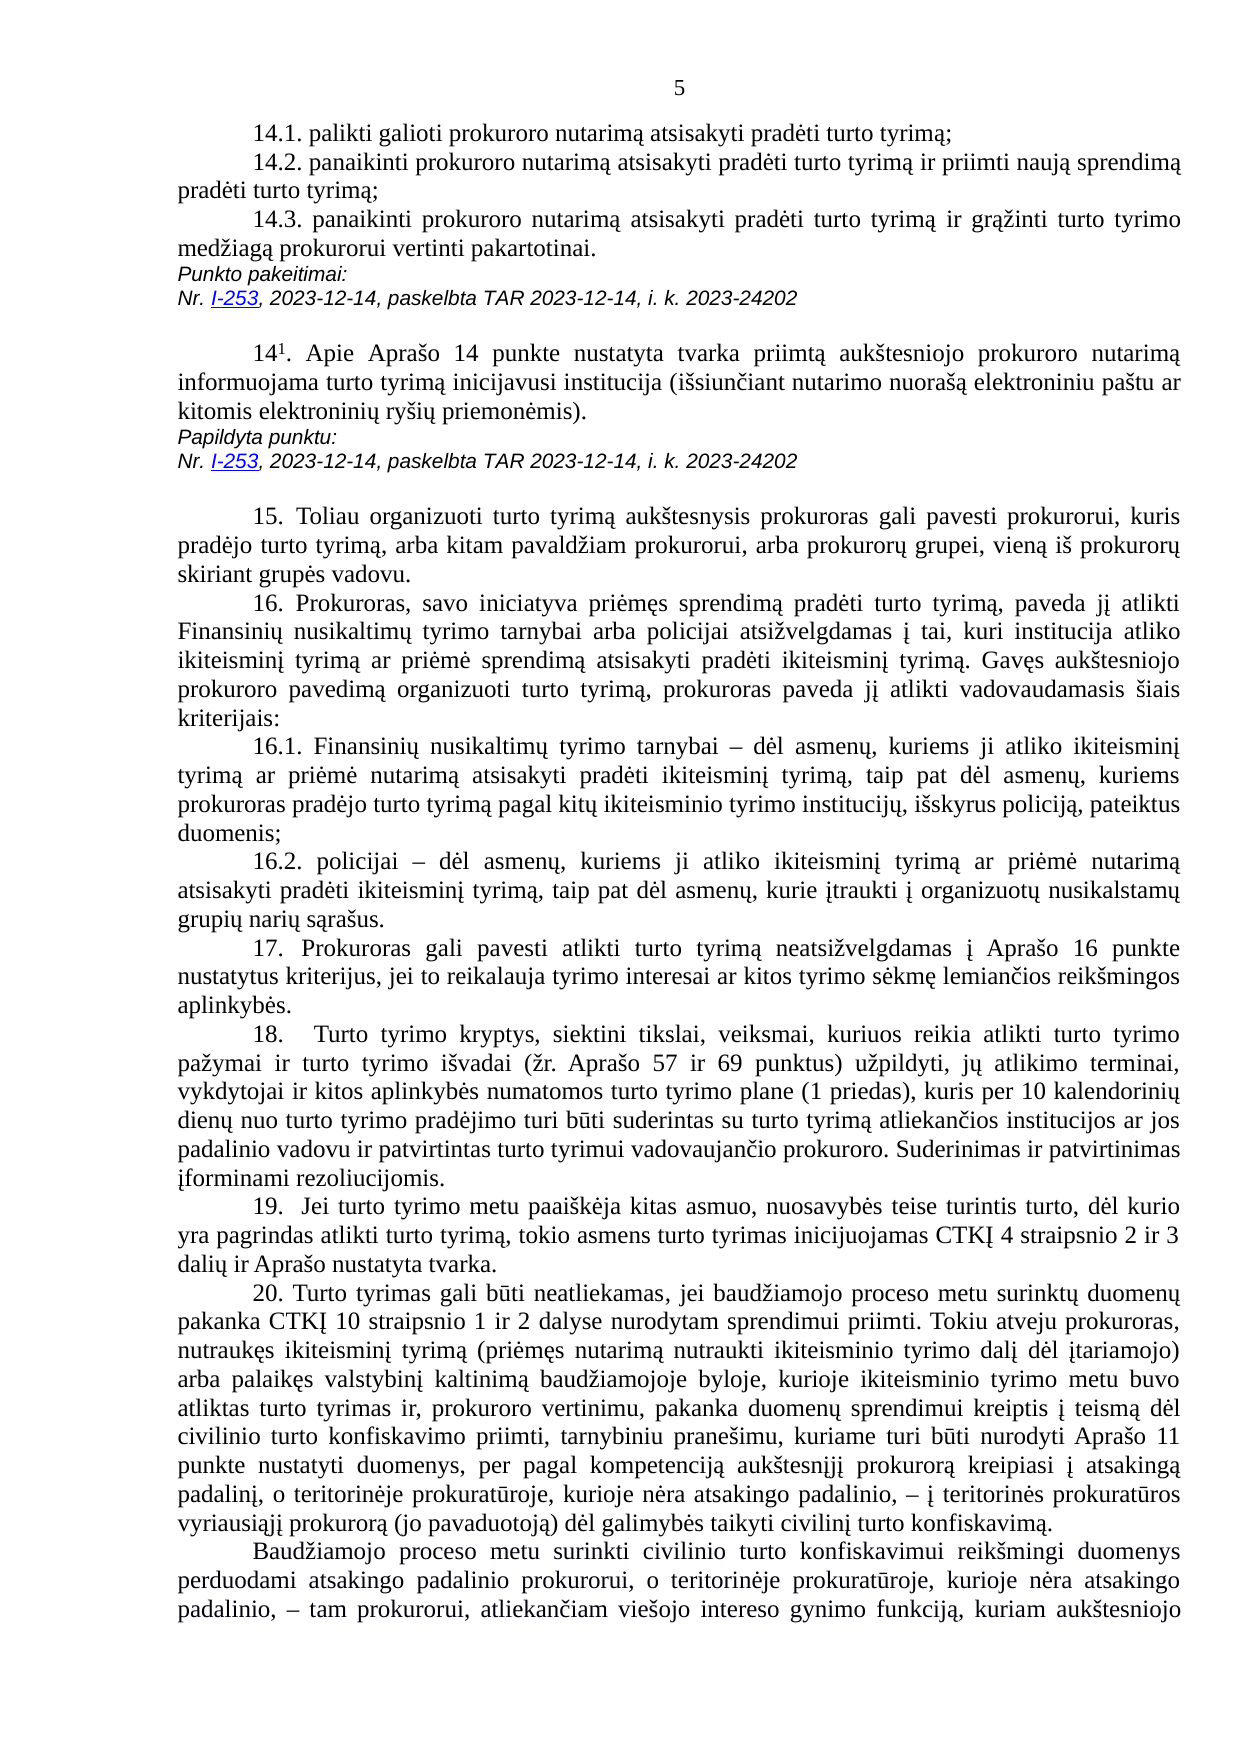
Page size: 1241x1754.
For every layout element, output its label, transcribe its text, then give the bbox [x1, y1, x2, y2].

text Nr. I-253, 2023-12-14, paskelbta TAR 2023-12-14, i. k. 2023-24202 [177, 449, 1181, 473]
text 17. Prokuroras gali pavesti atlikti turto tyrimą neatsižvelgdamas į Aprašo 16 punkte nustatytus kriterijus, jei to reikalauja tyrimo interesai ar kitos tyrimo sėkmę lemiančios reikšmingos aplinkybės. [177, 933, 1181, 1019]
text 14.3. panaikinti prokuroro nutarimą atsisakyti pradėti turto tyrimą ir grąžinti turto tyrimo medžiagą prokurorui vertinti pakartotinai. [177, 204, 1181, 262]
text Baudžiamojo proceso metu surinkti civilinio turto konfiskavimui reikšmingi duomenys perduodami atsakingo padalinio prokurorui, o teritorinėje prokuratūroje, kurioje nėra atsakingo padalinio, – tam prokurorui, atliekančiam viešojo intereso gynimo funkciją, kuriam aukštesniojo [177, 1536, 1181, 1623]
text 16.1. Finansinių nusikaltimų tyrimo tarnybai – dėl asmenų, kuriems ji atliko ikiteisminį tyrimą ar priėmė nutarimą atsisakyti pradėti ikiteisminį tyrimą, taip pat dėl asmenų, kuriems prokuroras pradėjo turto tyrimą pagal kitų ikiteisminio tyrimo institucijų, išskyrus policiją, pateiktus duomenis; [177, 731, 1181, 846]
text 141. Apie Aprašo 14 punkte nustatyta tvarka priimtą aukštesniojo prokuroro nutarimą informuojama turto tyrimą inicijavusi institucija (išsiunčiant nutarimo nuorašą elektroniniu paštu ar kitomis elektroninių ryšių priemonėmis). [177, 338, 1181, 425]
text 19. Jei turto tyrimo metu paaiškėja kitas asmuo, nuosavybės teise turintis turto, dėl kurio yra pagrindas atlikti turto tyrimą, tokio asmens turto tyrimas inicijuojamas CTKĮ 4 straipsnio 2 ir 3 dalių ir Aprašo nustatyta tvarka. [177, 1191, 1181, 1278]
text 16. Prokuroras, savo iniciatyva priėmęs sprendimą pradėti turto tyrimą, paveda jį atlikti Finansinių nusikaltimų tyrimo tarnybai arba policijai atsižvelgdamas į tai, kuri institucija atliko ikiteisminį tyrimą ar priėmė sprendimą atsisakyti pradėti ikiteisminį tyrimą. Gavęs aukštesniojo prokuroro pavedimą organizuoti turto tyrimą, prokuroras paveda jį atlikti vadovaudamasis šiais kriterijais: [177, 588, 1181, 731]
text Papildyta punktu: [177, 425, 1181, 449]
text 15. Toliau organizuoti turto tyrimą aukštesnysis prokuroras gali pavesti prokurorui, kuris pradėjo turto tyrimą, arba kitam pavaldžiam prokurorui, arba prokurorų grupei, vieną iš prokurorų skiriant grupės vadovu. [177, 501, 1181, 588]
text Nr. I-253, 2023-12-14, paskelbta TAR 2023-12-14, i. k. 2023-24202 [177, 286, 1181, 310]
text Punkto pakeitimai: [177, 262, 1181, 286]
text 18. Turto tyrimo kryptys, siektini tikslai, veiksmai, kuriuos reikia atlikti turto tyrimo pažymai ir turto tyrimo išvadai (žr. Aprašo 57 ir 69 punktus) užpildyti, jų atlikimo terminai, vykdytojai ir kitos aplinkybės numatomos turto tyrimo plane (1 priedas), kuris per 10 kalendorinių dienų nuo turto tyrimo pradėjimo turi būti suderintas su turto tyrimą atliekančios institucijos ar jos padalinio vadovu ir patvirtintas turto tyrimui vadovaujančio prokuroro. Suderinimas ir patvirtinimas įforminami rezoliucijomis. [177, 1019, 1181, 1191]
text 14.2. panaikinti prokuroro nutarimą atsisakyti pradėti turto tyrimą ir priimti naują sprendimą pradėti turto tyrimą; [177, 147, 1181, 204]
text 16.2. policijai – dėl asmenų, kuriems ji atliko ikiteisminį tyrimą ar priėmė nutarimą atsisakyti pradėti ikiteisminį tyrimą, taip pat dėl asmenų, kurie įtraukti į organizuotų nusikalstamų grupių narių sąrašus. [177, 846, 1181, 933]
text 20. Turto tyrimas gali būti neatliekamas, jei baudžiamojo proceso metu surinktų duomenų pakanka CTKĮ 10 straipsnio 1 ir 2 dalyse nurodytam sprendimui priimti. Tokiu atveju prokuroras, nutraukęs ikiteisminį tyrimą (priėmęs nutarimą nutraukti ikiteisminio tyrimo dalį dėl įtariamojo) arba palaikęs valstybinį kaltinimą baudžiamojoje byloje, kurioje ikiteisminio tyrimo metu buvo atliktas turto tyrimas ir, prokuroro vertinimu, pakanka duomenų sprendimui kreiptis į teismą dėl civilinio turto konfiskavimo priimti, tarnybiniu pranešimu, kuriame turi būti nurodyti Aprašo 11 punkte nustatyti duomenys, per pagal kompetenciją aukštesnįjį prokurorą kreipiasi į atsakingą padalinį, o teritorinėje prokuratūroje, kurioje nėra atsakingo padalinio, – į teritorinės prokuratūros vyriausiąjį prokurorą (jo pavaduotoją) dėl galimybės taikyti civilinį turto konfiskavimą. [177, 1278, 1181, 1536]
text 14.1. palikti galioti prokuroro nutarimą atsisakyti pradėti turto tyrimą; [177, 118, 1181, 147]
